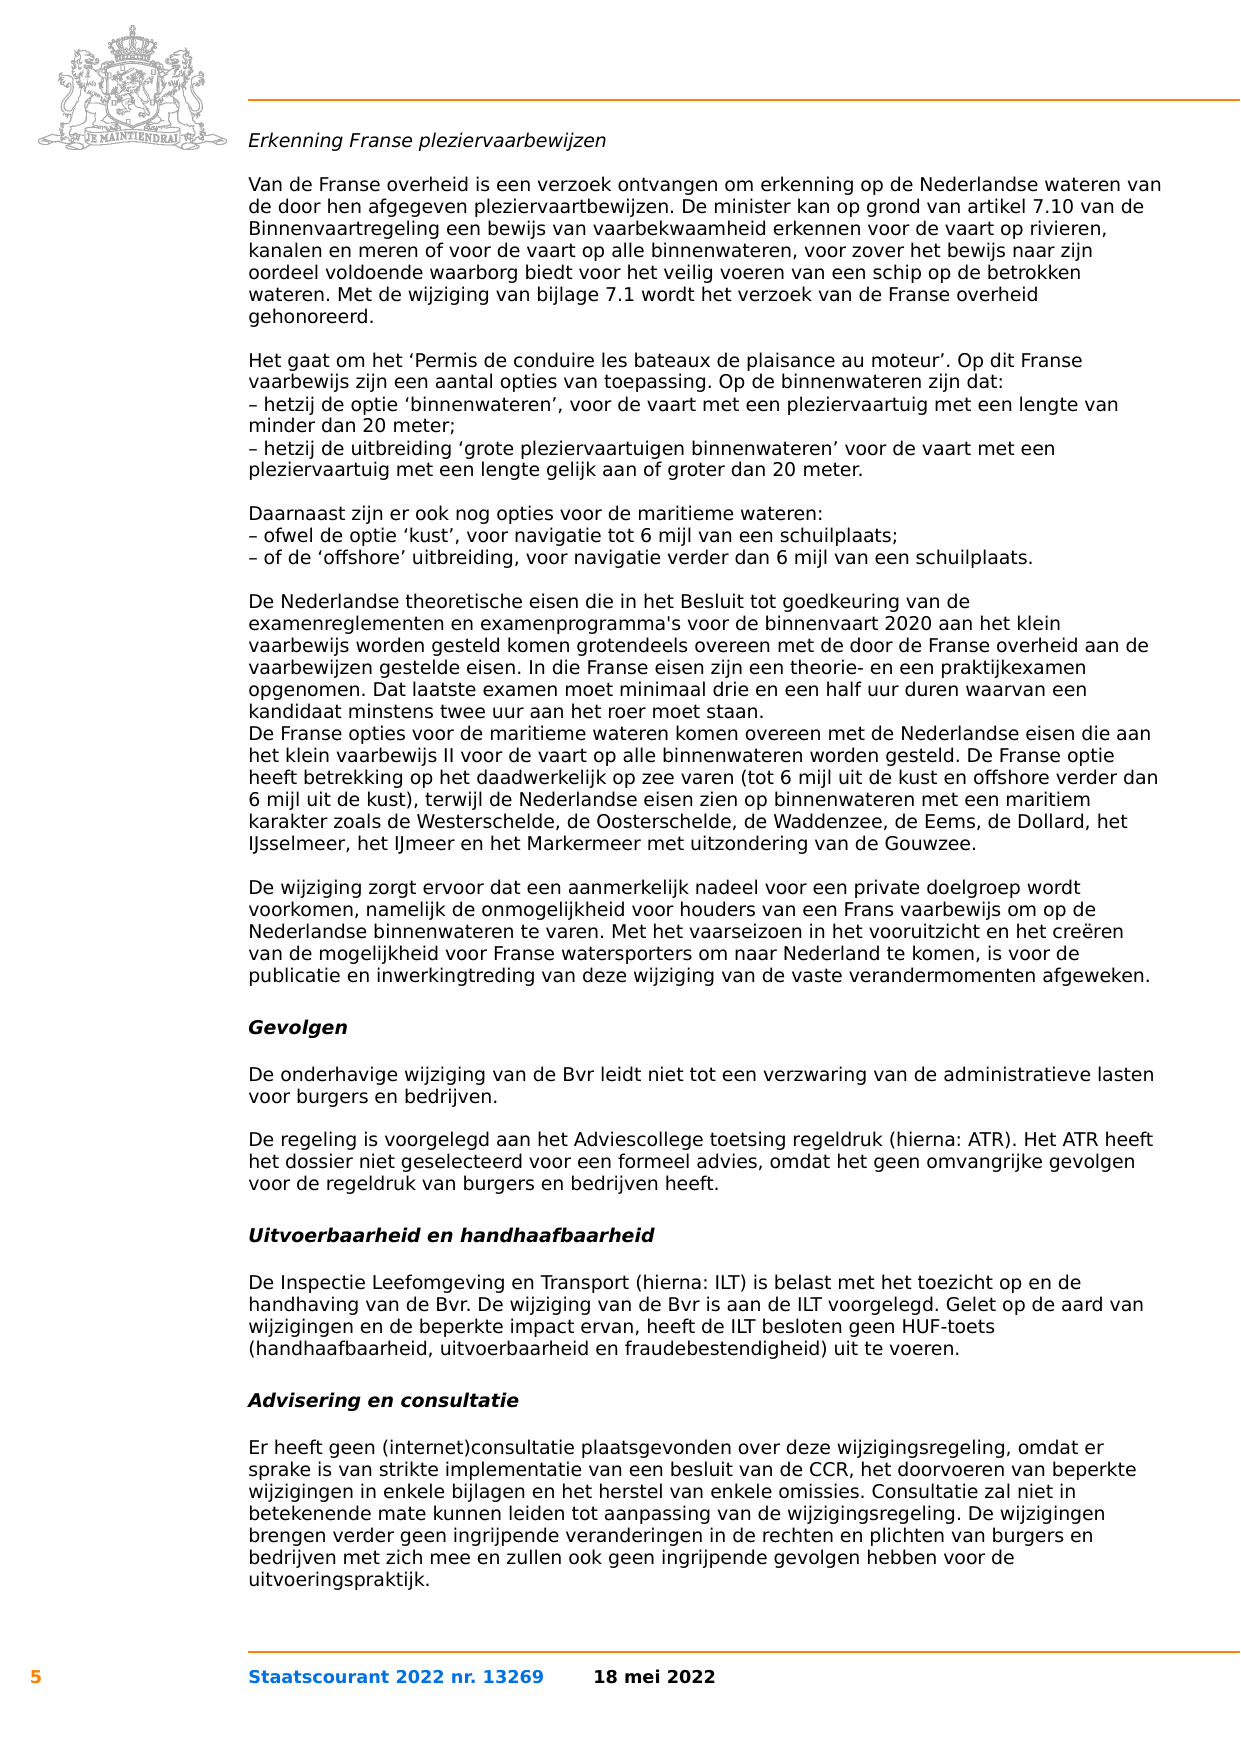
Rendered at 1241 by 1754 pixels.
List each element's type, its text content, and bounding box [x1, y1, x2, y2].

text Van de Franse overheid is een verzoek ontvangen om erkenning op de Nederlandse wateren van de door hen afgegeven pleziervaartbewijzen. De minister kan op grond van artikel 7.10 van de Binnenvaartregeling een bewijs van vaarbekwaamheid erkennen voor de vaart op rivieren, kanalen en meren of voor de vaart op alle binnenwateren, voor zover het bewijs naar zijn oordeel voldoende waarborg biedt voor het veilig voeren van een schip op de betrokken wateren. Met de wijziging van bijlage 7.1 wordt het verzoek van de Franse overheid gehonoreerd. [248, 174, 1163, 328]
text De Nederlandse theoretische eisen die in het Besluit tot goedkeuring van de examenreglementen en examenprogramma's voor de binnenvaart 2020 aan het klein vaarbewijs worden gesteld komen grotendeels overeen met de door de Franse overheid aan de vaarbewijzen gestelde eisen. In die Franse eisen zijn een theorie- en een praktijkexamen opgenomen. Dat laatste examen moet minimaal drie en een half uur duren waarvan een kandidaat minstens twee uur aan het roer moet staan. [248, 591, 1163, 723]
text – ofwel de optie ‘kust’, voor navigatie tot 6 mijl van een schuilplaats; [248, 525, 1163, 547]
text De wijziging zorgt ervoor dat een aanmerkelijk nadeel voor een private doelgroep wordt voorkomen, namelijk de onmogelijkheid voor houders van een Frans vaarbewijs om op de Nederlandse binnenwateren te varen. Met het vaarseizoen in het vooruitzicht en het creëren van de mogelijkheid voor Franse watersporters om naar Nederland te komen, is voor de publicatie en inwerkingtreding van deze wijziging van de vaste verandermomenten afgeweken. [248, 877, 1163, 987]
text – of de ‘offshore’ uitbreiding, voor navigatie verder dan 6 mijl van een schuilplaats. [248, 547, 1163, 569]
text De Franse opties voor de maritieme wateren komen overeen met de Nederlandse eisen die aan het klein vaarbewijs II voor de vaart op alle binnenwateren worden gesteld. De Franse optie heeft betrekking op het daadwerkelijk op zee varen (tot 6 mijl uit de kust en offshore verder dan 6 mijl uit de kust), terwijl de Nederlandse eisen zien op binnenwateren met een maritiem karakter zoals de Westerschelde, de Oosterschelde, de Waddenzee, de Eems, de Dollard, het IJsselmeer, het IJmeer en het Markermeer met uitzondering van de Gouwzee. [248, 723, 1163, 855]
text Het gaat om het ‘Permis de conduire les bateaux de plaisance au moteur’. Op dit Franse vaarbewijs zijn een aantal opties van toepassing. Op de binnenwateren zijn dat: [248, 349, 1163, 393]
picture [38, 25, 227, 150]
text De regeling is voorgelegd aan het Adviescollege toetsing regeldruk (hierna: ATR). Het ATR heeft het dossier niet geselecteerd voor een formeel advies, omdat het geen omvangrijke gevolgen voor de regeldruk van burgers en bedrijven heeft. [248, 1129, 1163, 1195]
subtitle Erkenning Franse pleziervaarbewijzen [248, 130, 1163, 152]
subtitle Gevolgen [248, 1017, 1163, 1038]
text – hetzij de uitbreiding ‘grote pleziervaartuigen binnenwateren’ voor de vaart met een pleziervaartuig met een lengte gelijk aan of groter dan 20 meter. [248, 437, 1163, 481]
text Er heeft geen (internet)consultatie plaatsgevonden over deze wijzigingsregeling, omdat er sprake is van strikte implementatie van een besluit van de CCR, het doorvoeren van beperkte wijzigingen in enkele bijlagen en het herstel van enkele omissies. Consultatie zal niet in betekenende mate kunnen leiden tot aanpassing van de wijzigingsregeling. De wijzigingen brengen verder geen ingrijpende veranderingen in de rechten en plichten van burgers en bedrijven met zich mee en zullen ook geen ingrijpende gevolgen hebben voor de uitvoeringspraktijk. [248, 1437, 1163, 1591]
subtitle Advisering en consultatie [248, 1390, 1163, 1412]
text De onderhavige wijziging van de Bvr leidt niet tot een verzwaring van de administratieve lasten voor burgers en bedrijven. [248, 1063, 1163, 1107]
text Daarnaast zijn er ook nog opties voor de maritieme wateren: [248, 503, 1163, 525]
subtitle Uitvoerbaarheid en handhaafbaarheid [248, 1225, 1163, 1247]
text De Inspectie Leefomgeving en Transport (hierna: ILT) is belast met het toezicht op en de handhaving van de Bvr. De wijziging van de Bvr is aan de ILT voorgelegd. Gelet op de aard van wijzigingen en de beperkte impact ervan, heeft de ILT besloten geen HUF-toets (handhaafbaarheid, uitvoerbaarheid en fraudebestendigheid) uit te voeren. [248, 1272, 1163, 1360]
text – hetzij de optie ‘binnenwateren’, voor de vaart met een pleziervaartuig met een lengte van minder dan 20 meter; [248, 393, 1163, 437]
